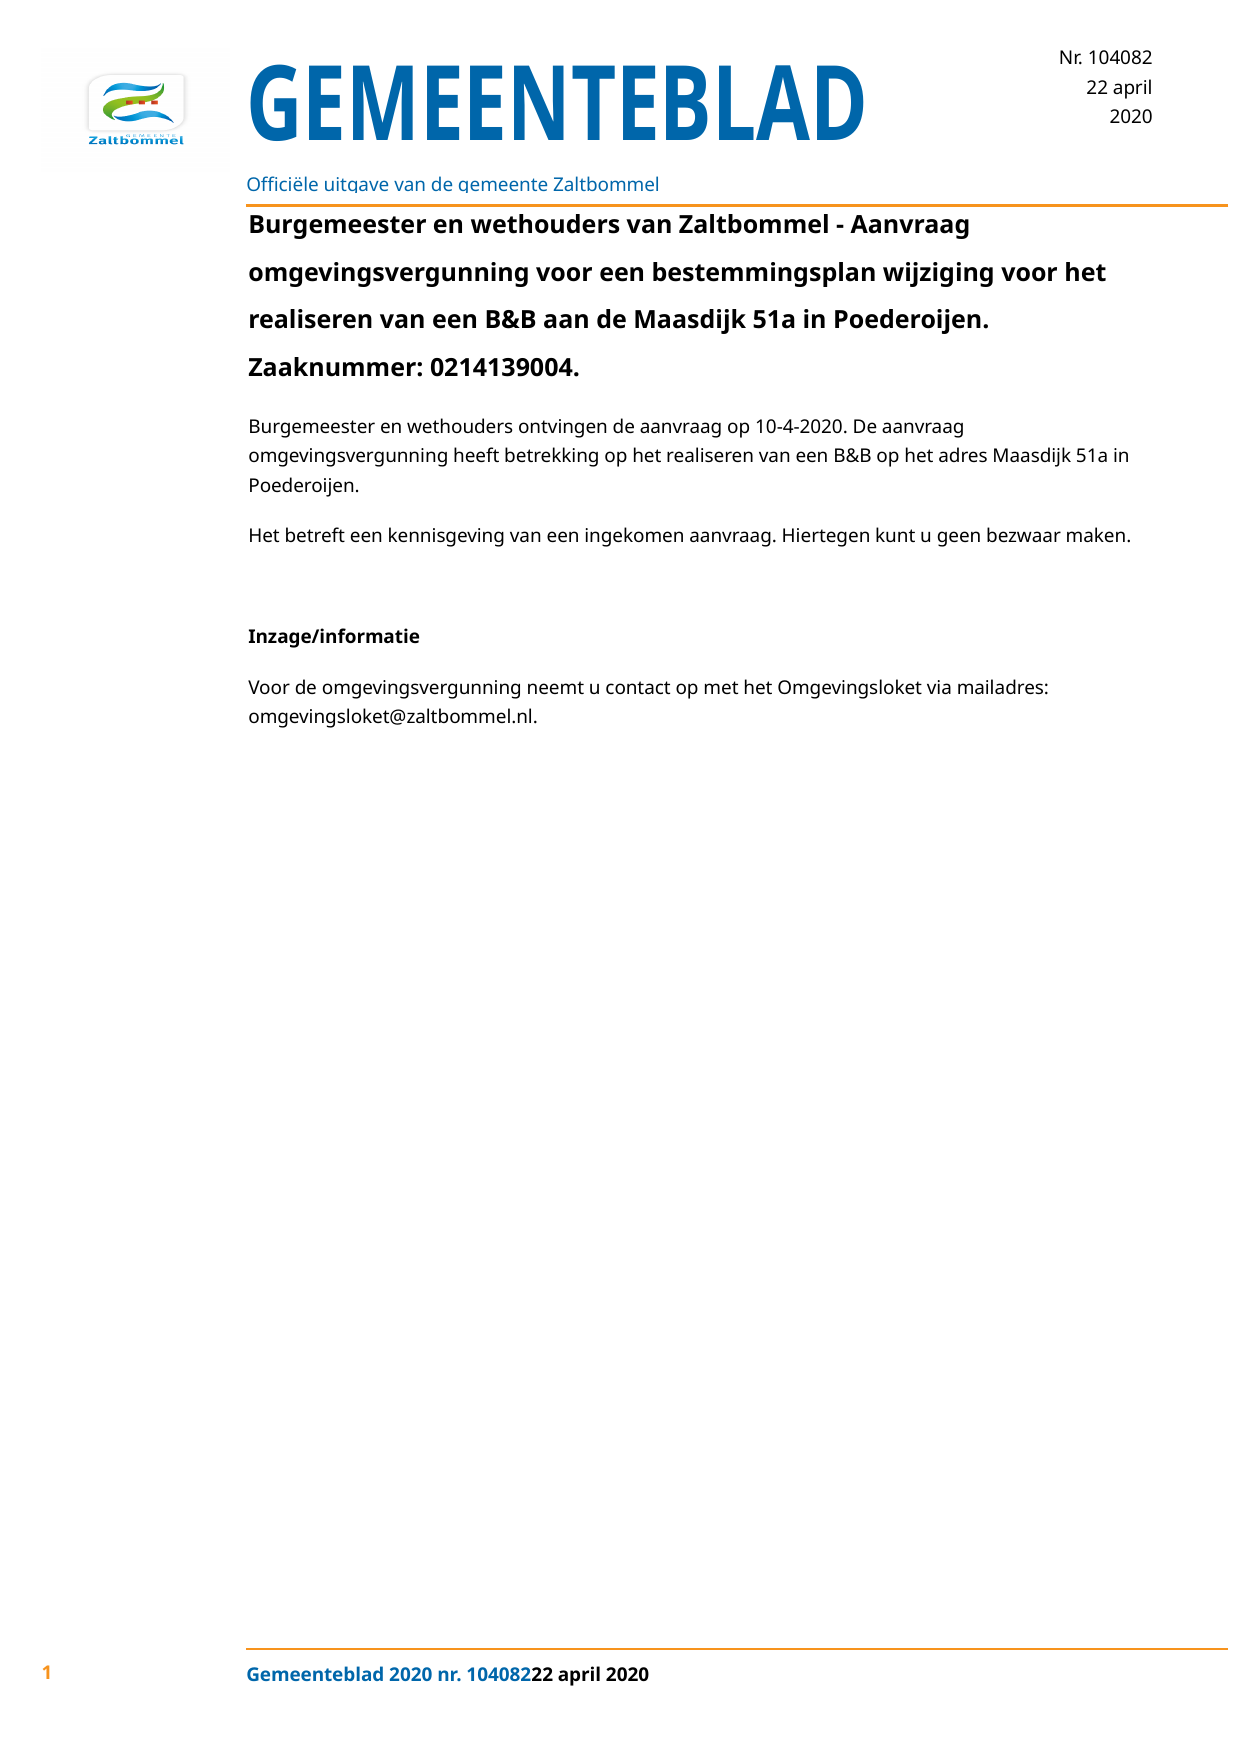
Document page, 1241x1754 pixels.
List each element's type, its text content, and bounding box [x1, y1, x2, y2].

text Het betreft een kennisgeving van een ingekomen aanvraag. Hiertegen kunt u geen bezwaar maken. [248, 523, 1152, 548]
picture [41, 47, 231, 172]
text Burgemeester en wethouders van Zaltbommel - Aanvraag omgevingsvergunning voor een bestemmingsplan wijziging voor het realiseren van een B&B aan de Maasdijk 51a in Poederoijen. Zaaknummer: 0214139004. [248, 207, 1152, 384]
text Burgemeester en wethouders ontvingen de aanvraag op 10-4-2020. De aanvraag omgevingsvergunning heeft betrekking op het realiseren van een B&B op het adres Maasdijk 51a in Poederoijen. [248, 413, 1152, 498]
text Voor de omgevingsvergunning neemt u contact op met het Omgevingsloket via mailadres: omgevingsloket@zaltbommel.nl. [248, 674, 1152, 729]
text Inzage/informatie [248, 623, 1152, 649]
